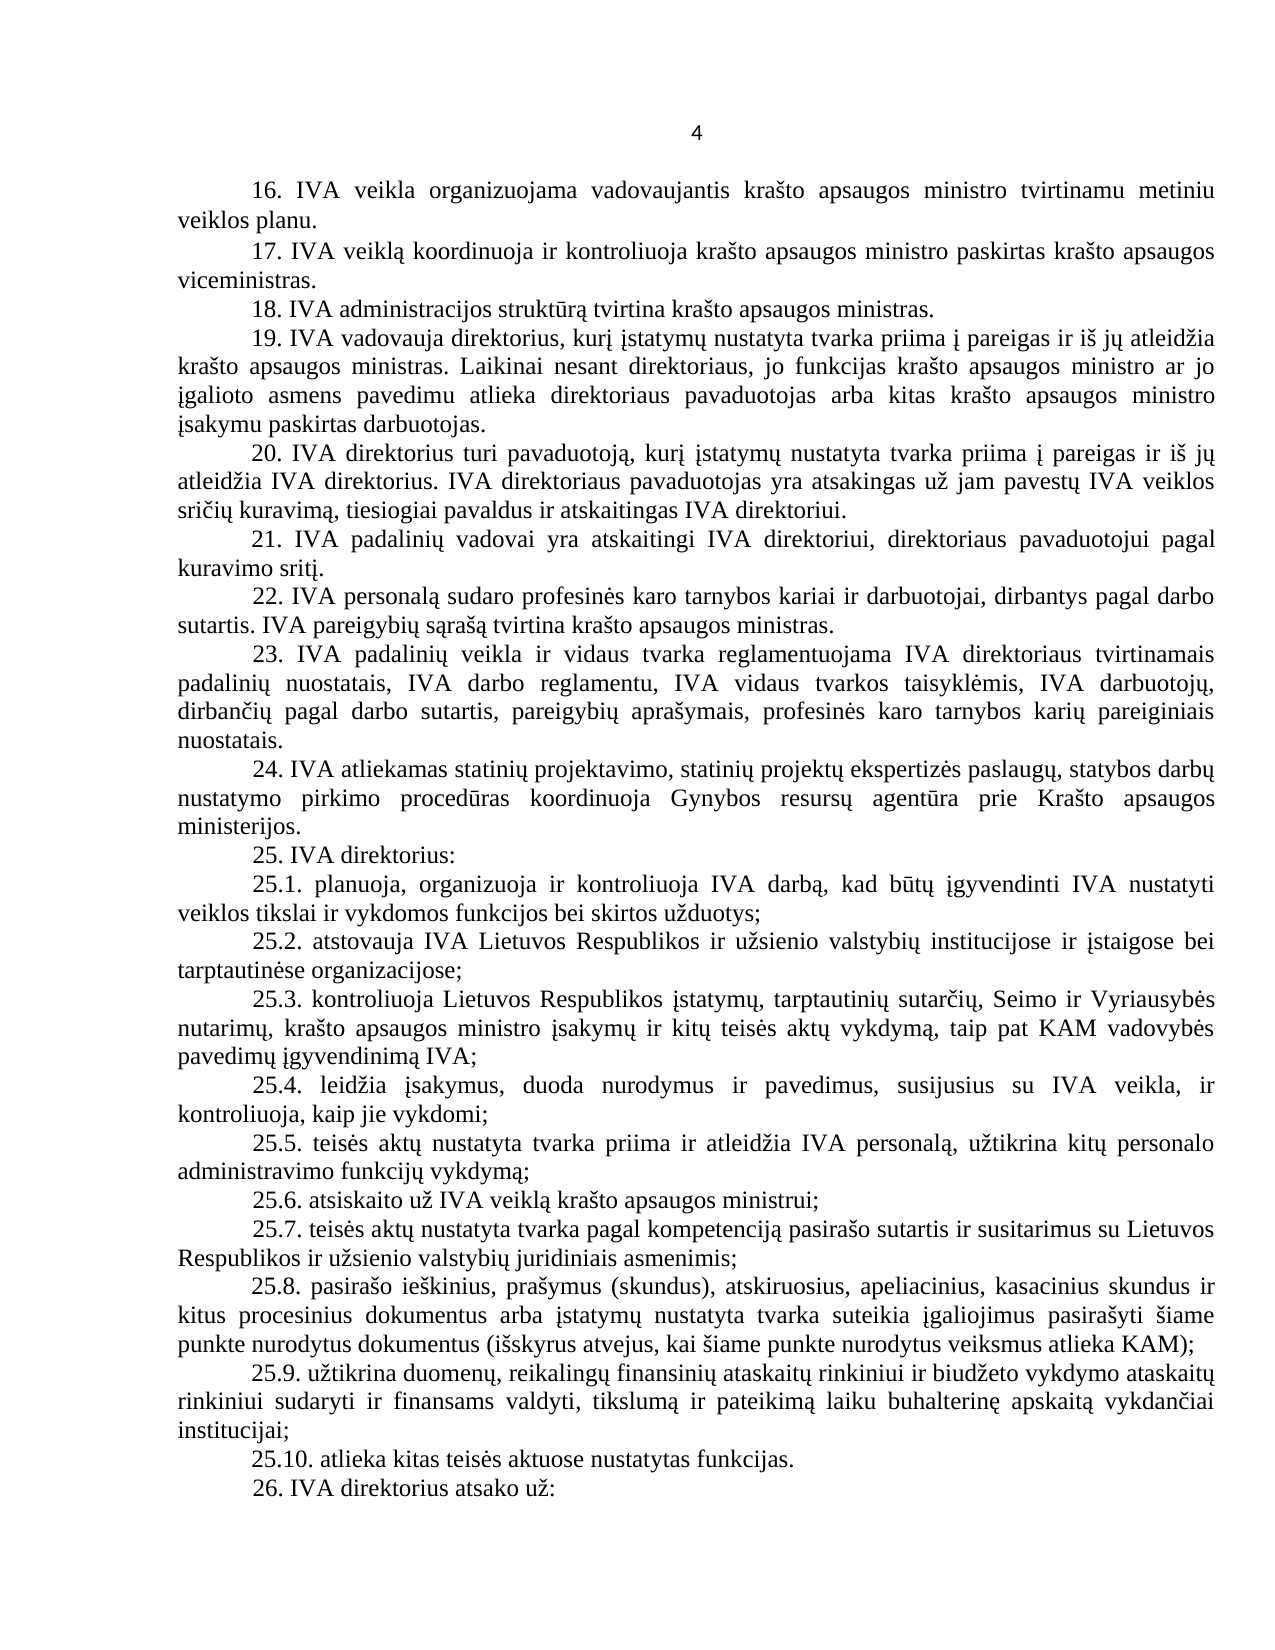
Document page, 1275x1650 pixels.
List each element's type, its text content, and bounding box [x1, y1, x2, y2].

text 25.8. pasirašo ieškinius, prašymus (skundus), atskiruosius, apeliacinius, kasacinius skundus ir kitus procesinius dokumentus arba įstatymų nustatyta tvarka suteikia įgaliojimus pasirašyti šiame punkte nurodytus dokumentus (išskyrus atvejus, kai šiame punkte nurodytus veiksmus atlieka KAM); [177, 1271, 1216, 1358]
text 18. IVA administracijos struktūrą tvirtina krašto apsaugos ministras. [177, 294, 1216, 323]
text 20. IVA direktorius turi pavaduotoją, kurį įstatymų nustatyta tvarka priima į pareigas ir iš jų atleidžia IVA direktorius. IVA direktoriaus pavaduotojas yra atsakingas už jam pavestų IVA veiklos sričių kuravimą, tiesiogiai pavaldus ir atskaitingas IVA direktoriui. [177, 438, 1216, 524]
text 25.2. atstovauja IVA Lietuvos Respublikos ir užsienio valstybių institucijose ir įstaigose bei tarptautinėse organizacijose; [177, 926, 1216, 984]
text 19. IVA vadovauja direktorius, kurį įstatymų nustatyta tvarka priima į pareigas ir iš jų atleidžia krašto apsaugos ministras. Laikinai nesant direktoriaus, jo funkcijas krašto apsaugos ministro ar jo įgalioto asmens pavedimu atlieka direktoriaus pavaduotojas arba kitas krašto apsaugos ministro įsakymu paskirtas darbuotojas. [177, 323, 1216, 438]
text 25.6. atsiskaito už IVA veiklą krašto apsaugos ministrui; [177, 1185, 1216, 1214]
text 25.5. teisės aktų nustatyta tvarka priima ir atleidžia IVA personalą, užtikrina kitų personalo administravimo funkcijų vykdymą; [177, 1128, 1216, 1185]
text 25.1. planuoja, organizuoja ir kontroliuoja IVA darbą, kad būtų įgyvendinti IVA nustatyti veiklos tikslai ir vykdomos funkcijos bei skirtos užduotys; [177, 869, 1216, 926]
text 24. IVA atliekamas statinių projektavimo, statinių projektų ekspertizės paslaugų, statybos darbų nustatymo pirkimo procedūras koordinuoja Gynybos resursų agentūra prie Krašto apsaugos ministerijos. [177, 754, 1216, 840]
text 23. IVA padalinių veikla ir vidaus tvarka reglamentuojama IVA direktoriaus tvirtinamais padalinių nuostatais, IVA darbo reglamentu, IVA vidaus tvarkos taisyklėmis, IVA darbuotojų, dirbančių pagal darbo sutartis, pareigybių aprašymais, profesinės karo tarnybos karių pareiginiais nuostatais. [177, 639, 1216, 754]
text 25.4. leidžia įsakymus, duoda nurodymus ir pavedimus, susijusius su IVA veikla, ir kontroliuoja, kaip jie vykdomi; [177, 1070, 1216, 1128]
text 25.3. kontroliuoja Lietuvos Respublikos įstatymų, tarptautinių sutarčių, Seimo ir Vyriausybės nutarimų, krašto apsaugos ministro įsakymų ir kitų teisės aktų vykdymą, taip pat KAM vadovybės pavedimų įgyvendinimą IVA; [177, 984, 1216, 1070]
text 25.7. teisės aktų nustatyta tvarka pagal kompetenciją pasirašo sutartis ir susitarimus su Lietuvos Respublikos ir užsienio valstybių juridiniais asmenimis; [177, 1214, 1216, 1271]
text 16. IVA veikla organizuojama vadovaujantis krašto apsaugos ministro tvirtinamu metiniu veiklos planu. [177, 175, 1216, 234]
text 17. IVA veiklą koordinuoja ir kontroliuoja krašto apsaugos ministro paskirtas krašto apsaugos viceministras. [177, 236, 1216, 294]
text 26. IVA direktorius atsako už: [177, 1473, 1216, 1501]
text 22. IVA personalą sudaro profesinės karo tarnybos kariai ir darbuotojai, dirbantys pagal darbo sutartis. IVA pareigybių sąrašą tvirtina krašto apsaugos ministras. [177, 581, 1216, 639]
text 25.9. užtikrina duomenų, reikalingų finansinių ataskaitų rinkiniui ir biudžeto vykdymo ataskaitų rinkiniui sudaryti ir finansams valdyti, tikslumą ir pateikimą laiku buhalterinę apskaitą vykdančiai institucijai; [177, 1358, 1216, 1444]
text 25.10. atlieka kitas teisės aktuose nustatytas funkcijas. [177, 1444, 1216, 1473]
text 21. IVA padalinių vadovai yra atskaitingi IVA direktoriui, direktoriaus pavaduotojui pagal kuravimo sritį. [177, 524, 1216, 581]
text 25. IVA direktorius: [177, 840, 1216, 869]
